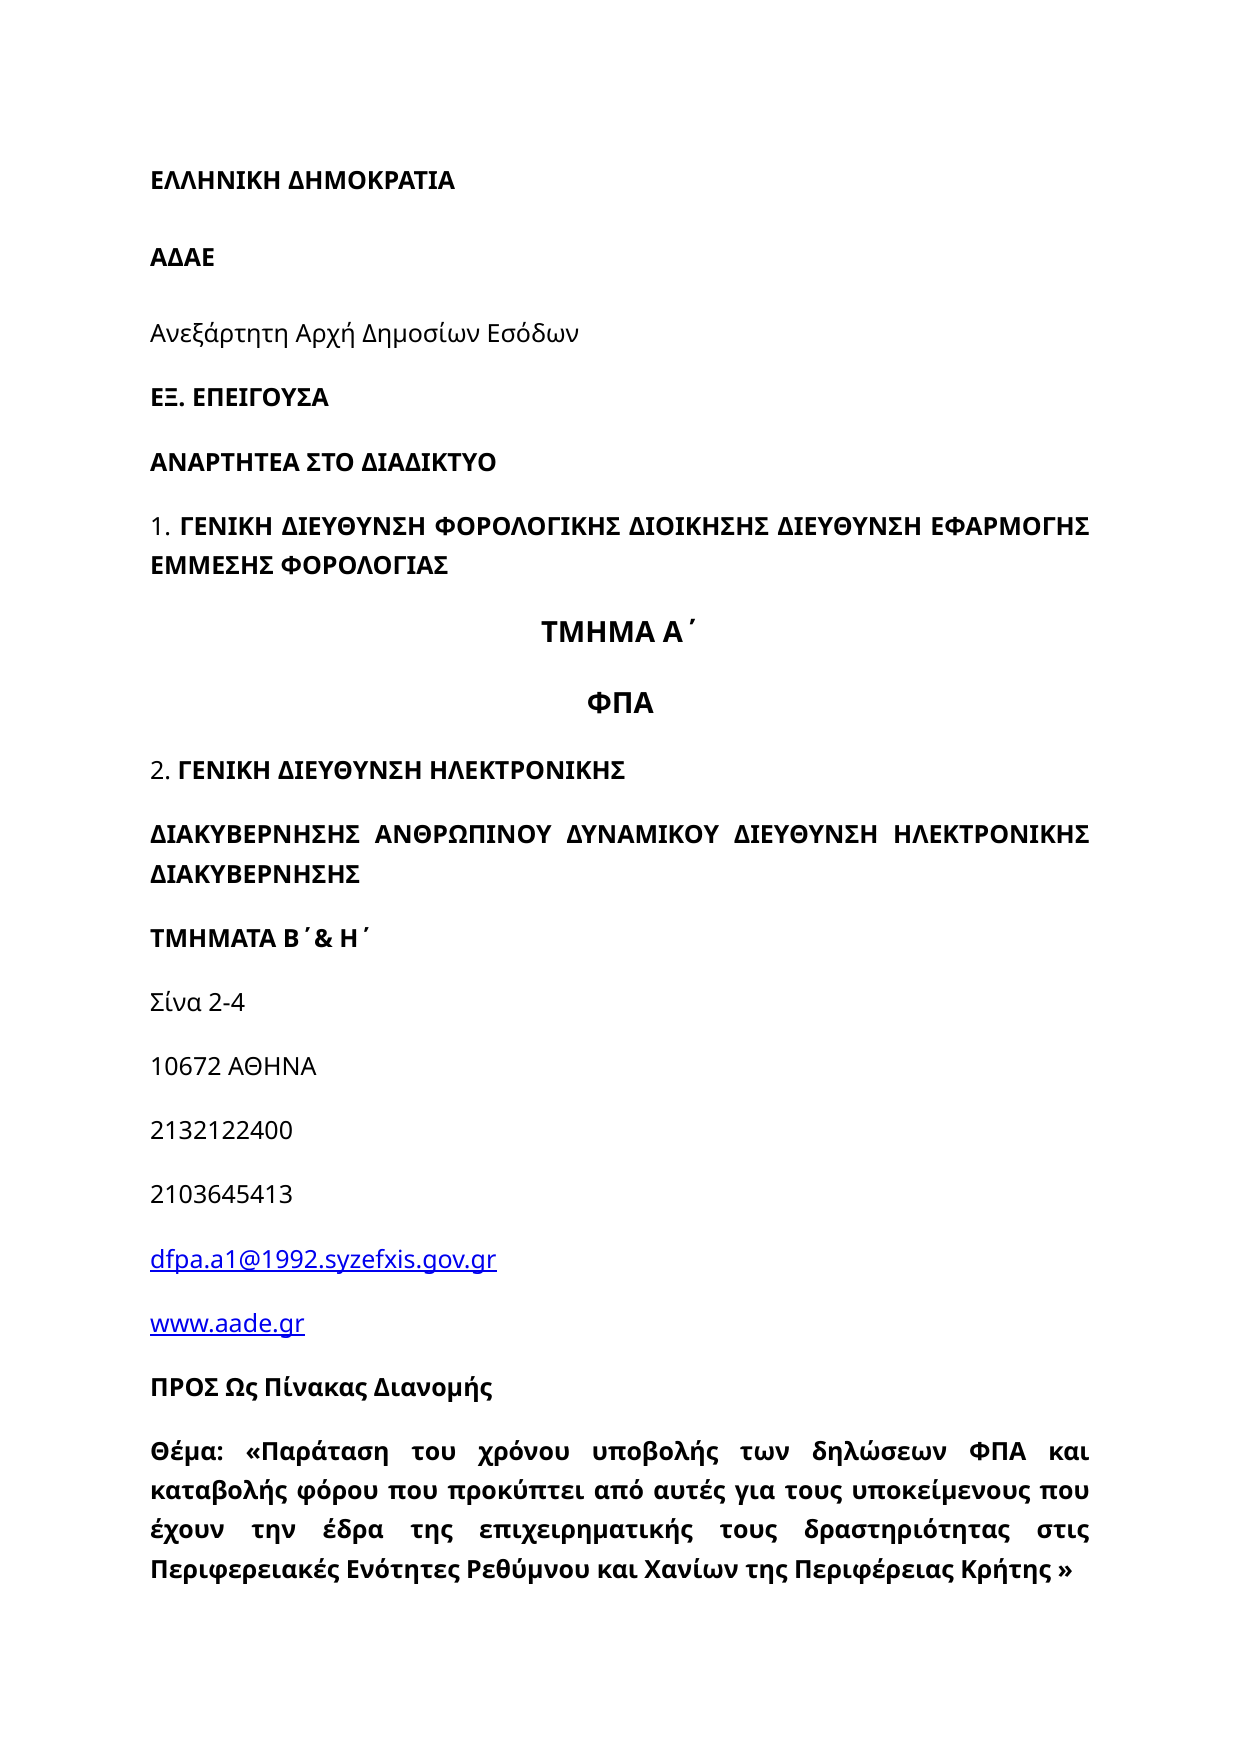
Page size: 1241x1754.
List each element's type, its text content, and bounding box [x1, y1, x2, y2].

text TMHMATA Β΄& Η΄ [150, 920, 1090, 954]
subtitle ΦΠΑ [150, 682, 1090, 722]
text 2132122400 [150, 1113, 1090, 1147]
text ΑΝΑΡΤΗΤΕΑ ΣΤΟ ΔΙΑΔΙΚΤΥΟ [150, 444, 1090, 478]
title ΑΔΑΕ [150, 239, 1090, 273]
text dfpa.a1@1992.syzefxis.gov.gr [150, 1241, 1090, 1275]
text ΕΞ. ΕΠΕΙΓΟΥΣΑ [150, 380, 1090, 414]
text www.aade.gr [150, 1305, 1090, 1339]
text Σίνα 2-4 [150, 984, 1090, 1019]
text Θέμα: «Παράταση του χρόνου υποβολής των δηλώσεων ΦΠΑ και καταβολής φόρου που προκύπτει από αυτές για τους υποκείμενους που έχουν την έδρα της επιχειρηματικής τους δραστηριότητας στις Περιφερειακές Ενότητες Ρεθύμνου και Χανίων της Περιφέρειας Κρήτης » [150, 1434, 1090, 1585]
text Ανεξάρτητη Αρχή Δημοσίων Εσόδων [150, 316, 1090, 350]
title ΕΛΛΗΝΙΚΗ ΔΗΜΟΚΡΑΤΙΑ [150, 162, 1090, 197]
text ΔΙΑΚΥΒΕΡΝΗΣΗΣ ΑΝΘΡΩΠΙΝΟΥ ΔΥΝΑΜΙΚΟΥ ΔΙΕΥΘΥΝΣΗ ΗΛΕΚΤΡΟΝΙΚΗΣ ΔΙΑΚΥΒΕΡΝΗΣΗΣ [150, 817, 1090, 890]
text ΠΡΟΣ Ως Πίνακας Διανομής [150, 1369, 1090, 1404]
text 2. ΓΕΝΙΚΗ ΔΙΕΥΘΥΝΣΗ ΗΛΕΚΤΡΟΝΙΚΗΣ [150, 753, 1090, 787]
subtitle ΤΜΗΜΑ Α΄ [150, 612, 1090, 651]
text 1. ΓΕΝΙΚΗ ΔΙΕΥΘΥΝΣΗ ΦΟΡΟΛΟΓΙΚΗΣ ΔΙΟΙΚΗΣΗΣ ΔΙΕΥΘΥΝΣΗ ΕΦΑΡΜΟΓΗΣ ΕΜΜΕΣΗΣ ΦΟΡΟΛΟΓΙΑΣ [150, 508, 1090, 582]
text 10672 ΑΘΗΝΑ [150, 1049, 1090, 1083]
text 2103645413 [150, 1177, 1090, 1211]
